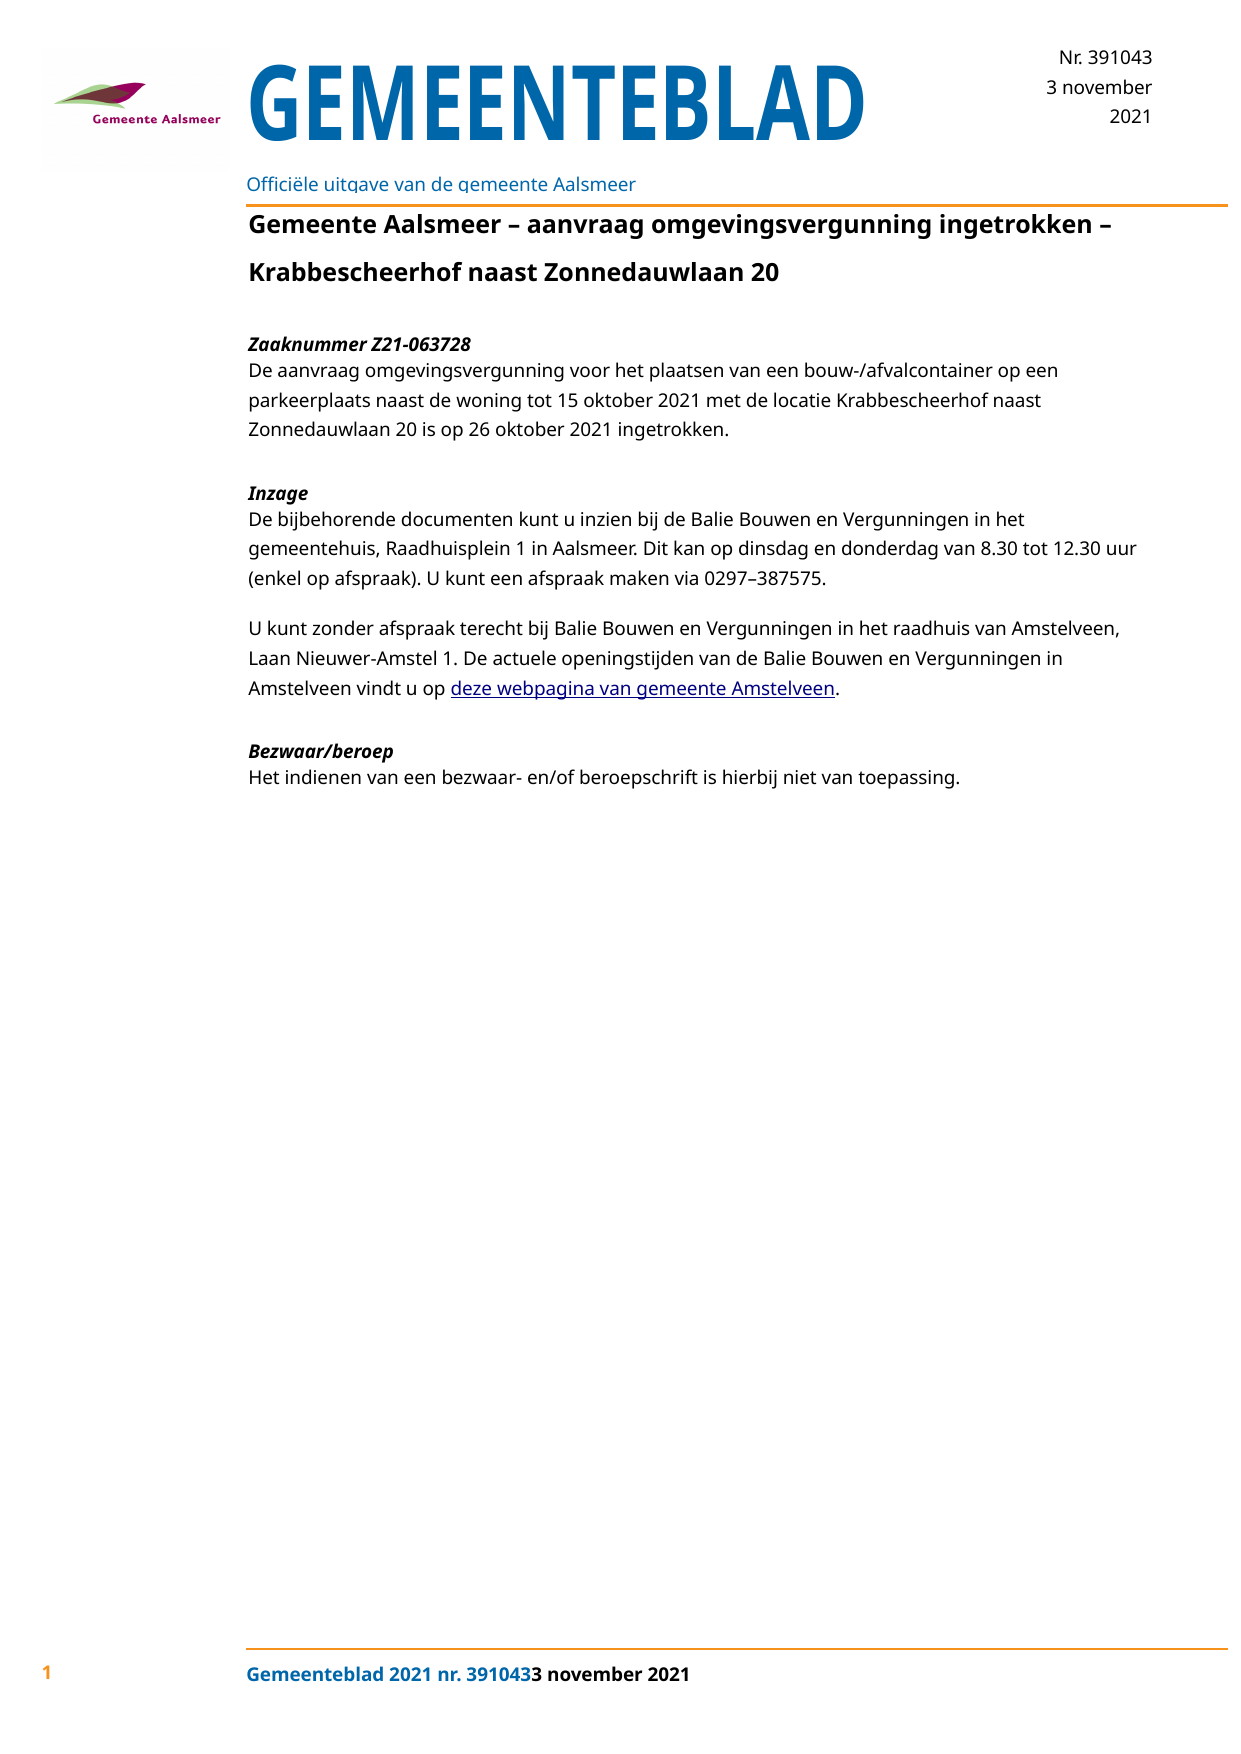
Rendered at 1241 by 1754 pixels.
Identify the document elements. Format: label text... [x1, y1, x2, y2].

text Zaaknummer Z21-063728 [248, 331, 1152, 357]
text U kunt zonder afspraak terecht bij Balie Bouwen en Vergunningen in het raadhuis van Amstelveen, Laan Nieuwer-Amstel 1. De actuele openingstijden van de Balie Bouwen en Vergunningen in Amstelveen vindt u op deze webpagina van gemeente Amstelveen. [248, 616, 1152, 701]
picture [41, 47, 231, 172]
text De aanvraag omgevingsvergunning voor het plaatsen van een bouw-/afvalcontainer op een parkeerplaats naast de woning tot 15 oktober 2021 met de locatie Krabbescheerhof naast Zonnedauwlaan 20 is op 26 oktober 2021 ingetrokken. [248, 357, 1152, 442]
text Gemeente Aalsmeer – aanvraag omgevingsvergunning ingetrokken – Krabbescheerhof naast Zonnedauwlaan 20 [248, 207, 1152, 288]
text Het indienen van een bezwaar- en/of beroepschrift is hierbij niet van toepassing. [248, 764, 1152, 790]
text De bijbehorende documenten kunt u inzien bij de Balie Bouwen en Vergunningen in het gemeentehuis, Raadhuisplein 1 in Aalsmeer. Dit kan op dinsdag en donderdag van 8.30 tot 12.30 uur (enkel op afspraak). U kunt een afspraak maken via 0297–387575. [248, 506, 1152, 591]
text Inzage [248, 480, 1152, 506]
text Bezwaar/beroep [248, 739, 1152, 764]
